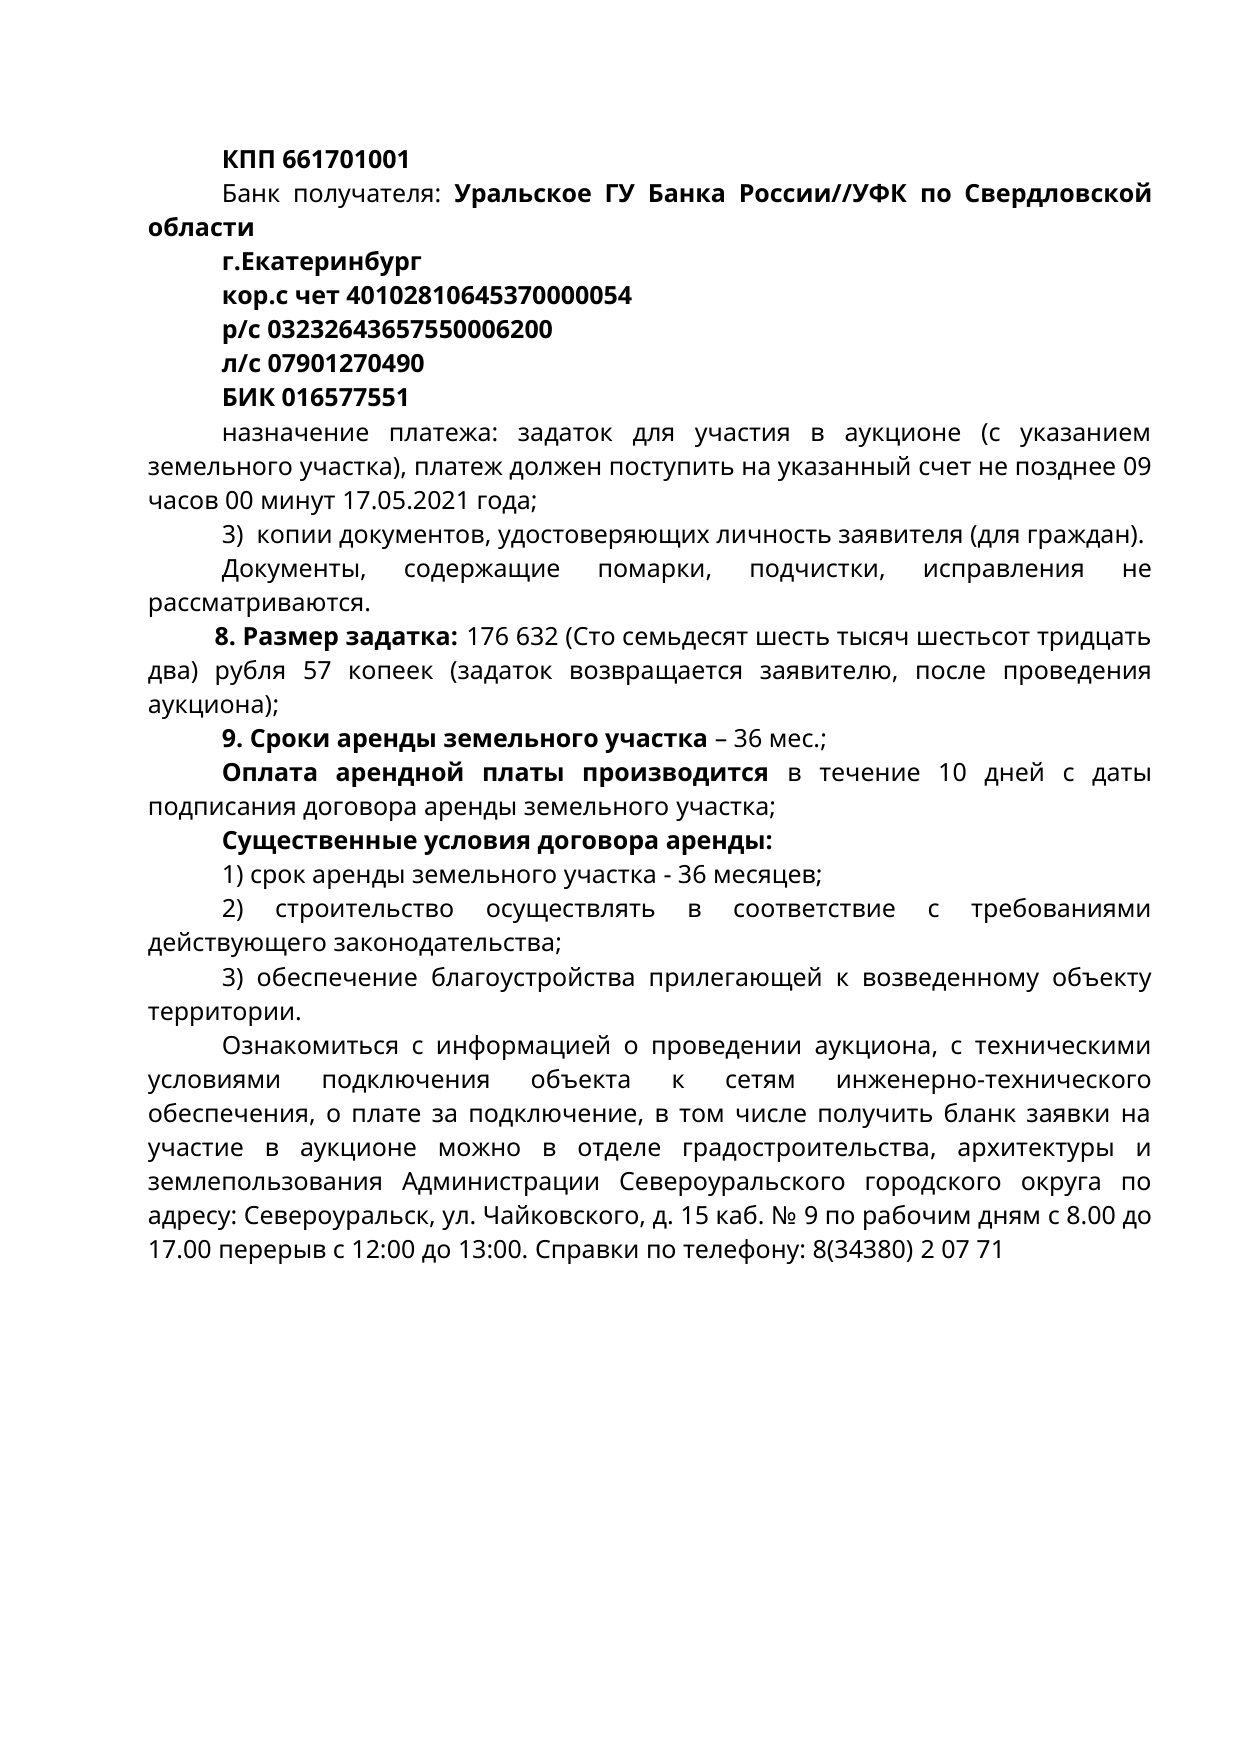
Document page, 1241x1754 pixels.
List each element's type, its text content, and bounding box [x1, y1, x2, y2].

text л/с 07901270490 [148, 346, 1152, 380]
text Ознакомиться с информацией о проведении аукциона, с техническими условиями подключения объекта к сетям инженерно-технического обеспечения, о плате за подключение, в том числе получить бланк заявки на участие в аукционе можно в отделе градостроительства, архитектуры и землепользования Администрации Североуральского городского округа по адресу: Североуральск, ул. Чайковского, д. 15 каб. № 9 по рабочим дням с 8.00 до 17.00 перерыв с 12:00 до 13:00. Справки по телефону: 8(34380) 2 07 71 [148, 1027, 1152, 1266]
text р/с 03232643657550006200 [148, 312, 1152, 346]
text 9. Сроки аренды земельного участка – 36 мес.; [148, 721, 1152, 755]
text 1) срок аренды земельного участка - 36 месяцев; [148, 857, 1152, 891]
text 3) копии документов, удостоверяющих личность заявителя (для граждан). [148, 516, 1152, 550]
text кор.с чет 40102810645370000054 [148, 278, 1152, 312]
text Оплата арендной платы производится в течение 10 дней с даты подписания договора аренды земельного участка; [148, 755, 1152, 823]
text г.Екатеринбург [148, 244, 1152, 278]
text 8. Размер задатка: 176 632 (Сто семьдесят шесть тысяч шестьсот тридцать два) рубля 57 копеек (задаток возвращается заявителю, после проведения аукциона); [148, 618, 1152, 721]
text 2) строительство осуществлять в соответствие с требованиями действующего законодательства; [148, 891, 1152, 959]
text Банк получателя: Уральское ГУ Банка России//УФК по Свердловской области [148, 176, 1152, 244]
text Документы, содержащие помарки, подчистки, исправления не рассматриваются. [148, 550, 1152, 618]
text 3) обеспечение благоустройства прилегающей к возведенному объекту территории. [148, 959, 1152, 1027]
text БИК 016577551 [148, 380, 1152, 414]
text Существенные условия договора аренды: [148, 823, 1152, 857]
text КПП 661701001 [148, 142, 1152, 176]
text назначение платежа: задаток для участия в аукционе (с указанием земельного участка), платеж должен поступить на указанный счет не позднее 09 часов 00 минут 17.05.2021 года; [148, 414, 1152, 516]
